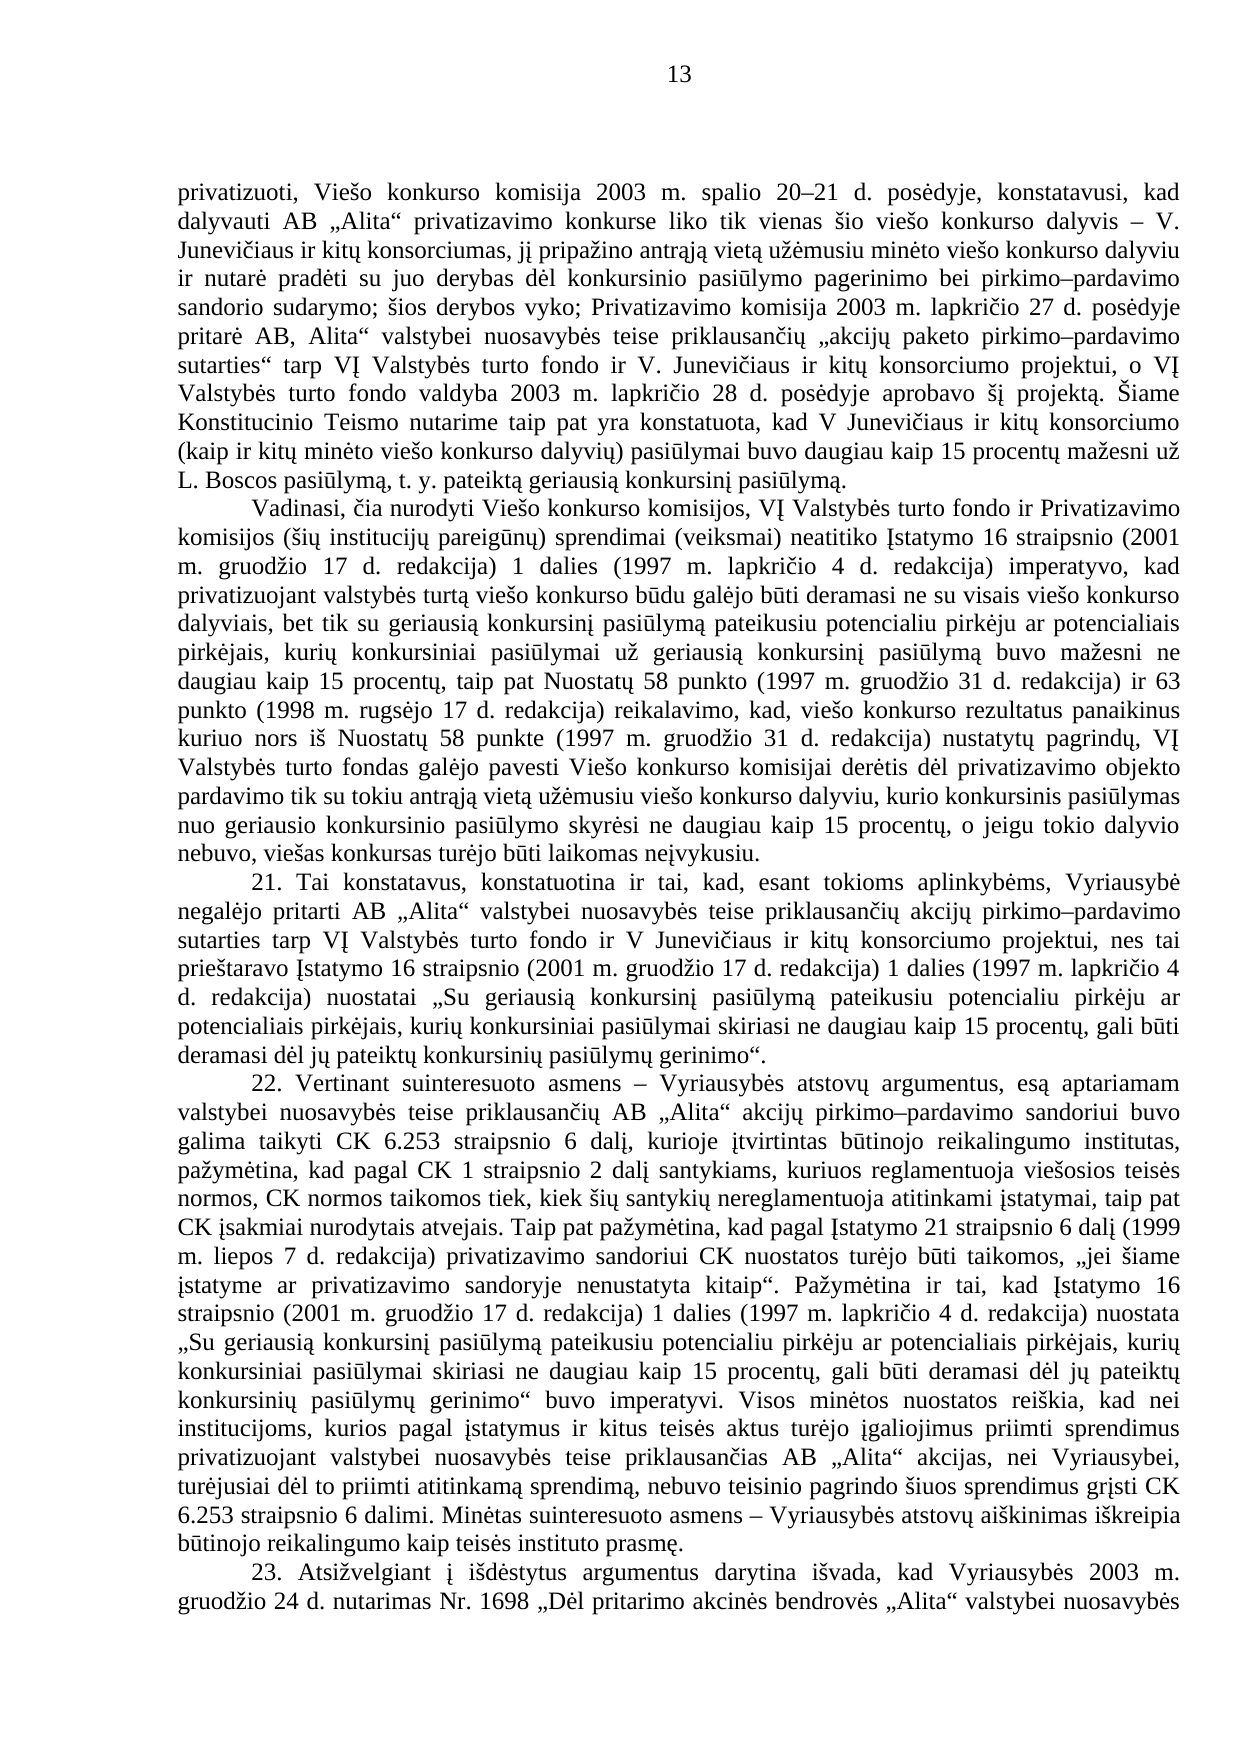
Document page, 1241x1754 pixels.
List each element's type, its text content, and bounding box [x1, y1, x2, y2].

text Vadinasi, čia nurodyti Viešo konkurso komisijos, VĮ Valstybės turto fondo ir Privatizavimo komisijos (šių institucijų pareigūnų) sprendimai (veiksmai) neatitiko Įstatymo 16 straipsnio (2001 m. gruodžio 17 d. redakcija) 1 dalies (1997 m. lapkričio 4 d. redakcija) imperatyvo, kad privatizuojant valstybės turtą viešo konkurso būdu galėjo būti deramasi ne su visais viešo konkurso dalyviais, bet tik su geriausią konkursinį pasiūlymą pateikusiu potencialiu pirkėju ar potencialiais pirkėjais, kurių konkursiniai pasiūlymai už geriausią konkursinį pasiūlymą buvo mažesni ne daugiau kaip 15 procentų, taip pat Nuostatų 58 punkto (1997 m. gruodžio 31 d. redakcija) ir 63 punkto (1998 m. rugsėjo 17 d. redakcija) reikalavimo, kad, viešo konkurso rezultatus panaikinus kuriuo nors iš Nuostatų 58 punkte (1997 m. gruodžio 31 d. redakcija) nustatytų pagrindų, VĮ Valstybės turto fondas galėjo pavesti Viešo konkurso komisijai derėtis dėl privatizavimo objekto pardavimo tik su tokiu antrąją vietą užėmusiu viešo konkurso dalyviu, kurio konkursinis pasiūlymas nuo geriausio konkursinio pasiūlymo skyrėsi ne daugiau kaip 15 procentų, o jeigu tokio dalyvio nebuvo, viešas konkursas turėjo būti laikomas neįvykusiu. [177, 493, 1181, 867]
text 22. Vertinant suinteresuoto asmens – Vyriausybės atstovų argumentus, esą aptariamam valstybei nuosavybės teise priklausančių AB „Alita“ akcijų pirkimo–pardavimo sandoriui buvo galima taikyti CK 6.253 straipsnio 6 dalį, kurioje įtvirtintas būtinojo reikalingumo institutas, pažymėtina, kad pagal CK 1 straipsnio 2 dalį santykiams, kuriuos reglamentuoja viešosios teisės normos, CK normos taikomos tiek, kiek šių santykių nereglamentuoja atitinkami įstatymai, taip pat CK įsakmiai nurodytais atvejais. Taip pat pažymėtina, kad pagal Įstatymo 21 straipsnio 6 dalį (1999 m. liepos 7 d. redakcija) privatizavimo sandoriui CK nuostatos turėjo būti taikomos, „jei šiame įstatyme ar privatizavimo sandoryje nenustatyta kitaip“. Pažymėtina ir tai, kad Įstatymo 16 straipsnio (2001 m. gruodžio 17 d. redakcija) 1 dalies (1997 m. lapkričio 4 d. redakcija) nuostata „Su geriausią konkursinį pasiūlymą pateikusiu potencialiu pirkėju ar potencialiais pirkėjais, kurių konkursiniai pasiūlymai skiriasi ne daugiau kaip 15 procentų, gali būti deramasi dėl jų pateiktų konkursinių pasiūlymų gerinimo“ buvo imperatyvi. Visos minėtos nuostatos reiškia, kad nei institucijoms, kurios pagal įstatymus ir kitus teisės aktus turėjo įgaliojimus priimti sprendimus privatizuojant valstybei nuosavybės teise priklausančias AB „Alita“ akcijas, nei Vyriausybei, turėjusiai dėl to priimti atitinkamą sprendimą, nebuvo teisinio pagrindo šiuos sprendimus grįsti CK 6.253 straipsnio 6 dalimi. Minėtas suinteresuoto asmens – Vyriausybės atstovų aiškinimas iškreipia būtinojo reikalingumo kaip teisės instituto prasmę. [177, 1068, 1181, 1557]
text 21. Tai konstatavus, konstatuotina ir tai, kad, esant tokioms aplinkybėms, Vyriausybė negalėjo pritarti AB „Alita“ valstybei nuosavybės teise priklausančių akcijų pirkimo–pardavimo sutarties tarp VĮ Valstybės turto fondo ir V Junevičiaus ir kitų konsorciumo projektui, nes tai prieštaravo Įstatymo 16 straipsnio (2001 m. gruodžio 17 d. redakcija) 1 dalies (1997 m. lapkričio 4 d. redakcija) nuostatai „Su geriausią konkursinį pasiūlymą pateikusiu potencialiu pirkėju ar potencialiais pirkėjais, kurių konkursiniai pasiūlymai skiriasi ne daugiau kaip 15 procentų, gali būti deramasi dėl jų pateiktų konkursinių pasiūlymų gerinimo“. [177, 867, 1181, 1068]
text 23. Atsižvelgiant į išdėstytus argumentus darytina išvada, kad Vyriausybės 2003 m. gruodžio 24 d. nutarimas Nr. 1698 „Dėl pritarimo akcinės bendrovės „Alita“ valstybei nuosavybės [177, 1557, 1181, 1615]
text privatizuoti, Viešo konkurso komisija 2003 m. spalio 20–21 d. posėdyje, konstatavusi, kad dalyvauti AB „Alita“ privatizavimo konkurse liko tik vienas šio viešo konkurso dalyvis – V. Junevičiaus ir kitų konsorciumas, jį pripažino antrąją vietą užėmusiu minėto viešo konkurso dalyviu ir nutarė pradėti su juo derybas dėl konkursinio pasiūlymo pagerinimo bei pirkimo–pardavimo sandorio sudarymo; šios derybos vyko; Privatizavimo komisija 2003 m. lapkričio 27 d. posėdyje pritarė AB, Alita“ valstybei nuosavybės teise priklausančių „akcijų paketo pirkimo–pardavimo sutarties“ tarp VĮ Valstybės turto fondo ir V. Junevičiaus ir kitų konsorciumo projektui, o VĮ Valstybės turto fondo valdyba 2003 m. lapkričio 28 d. posėdyje aprobavo šį projektą. Šiame Konstitucinio Teismo nutarime taip pat yra konstatuota, kad V Junevičiaus ir kitų konsorciumo (kaip ir kitų minėto viešo konkurso dalyvių) pasiūlymai buvo daugiau kaip 15 procentų mažesni už L. Boscos pasiūlymą, t. y. pateiktą geriausią konkursinį pasiūlymą. [177, 177, 1181, 493]
